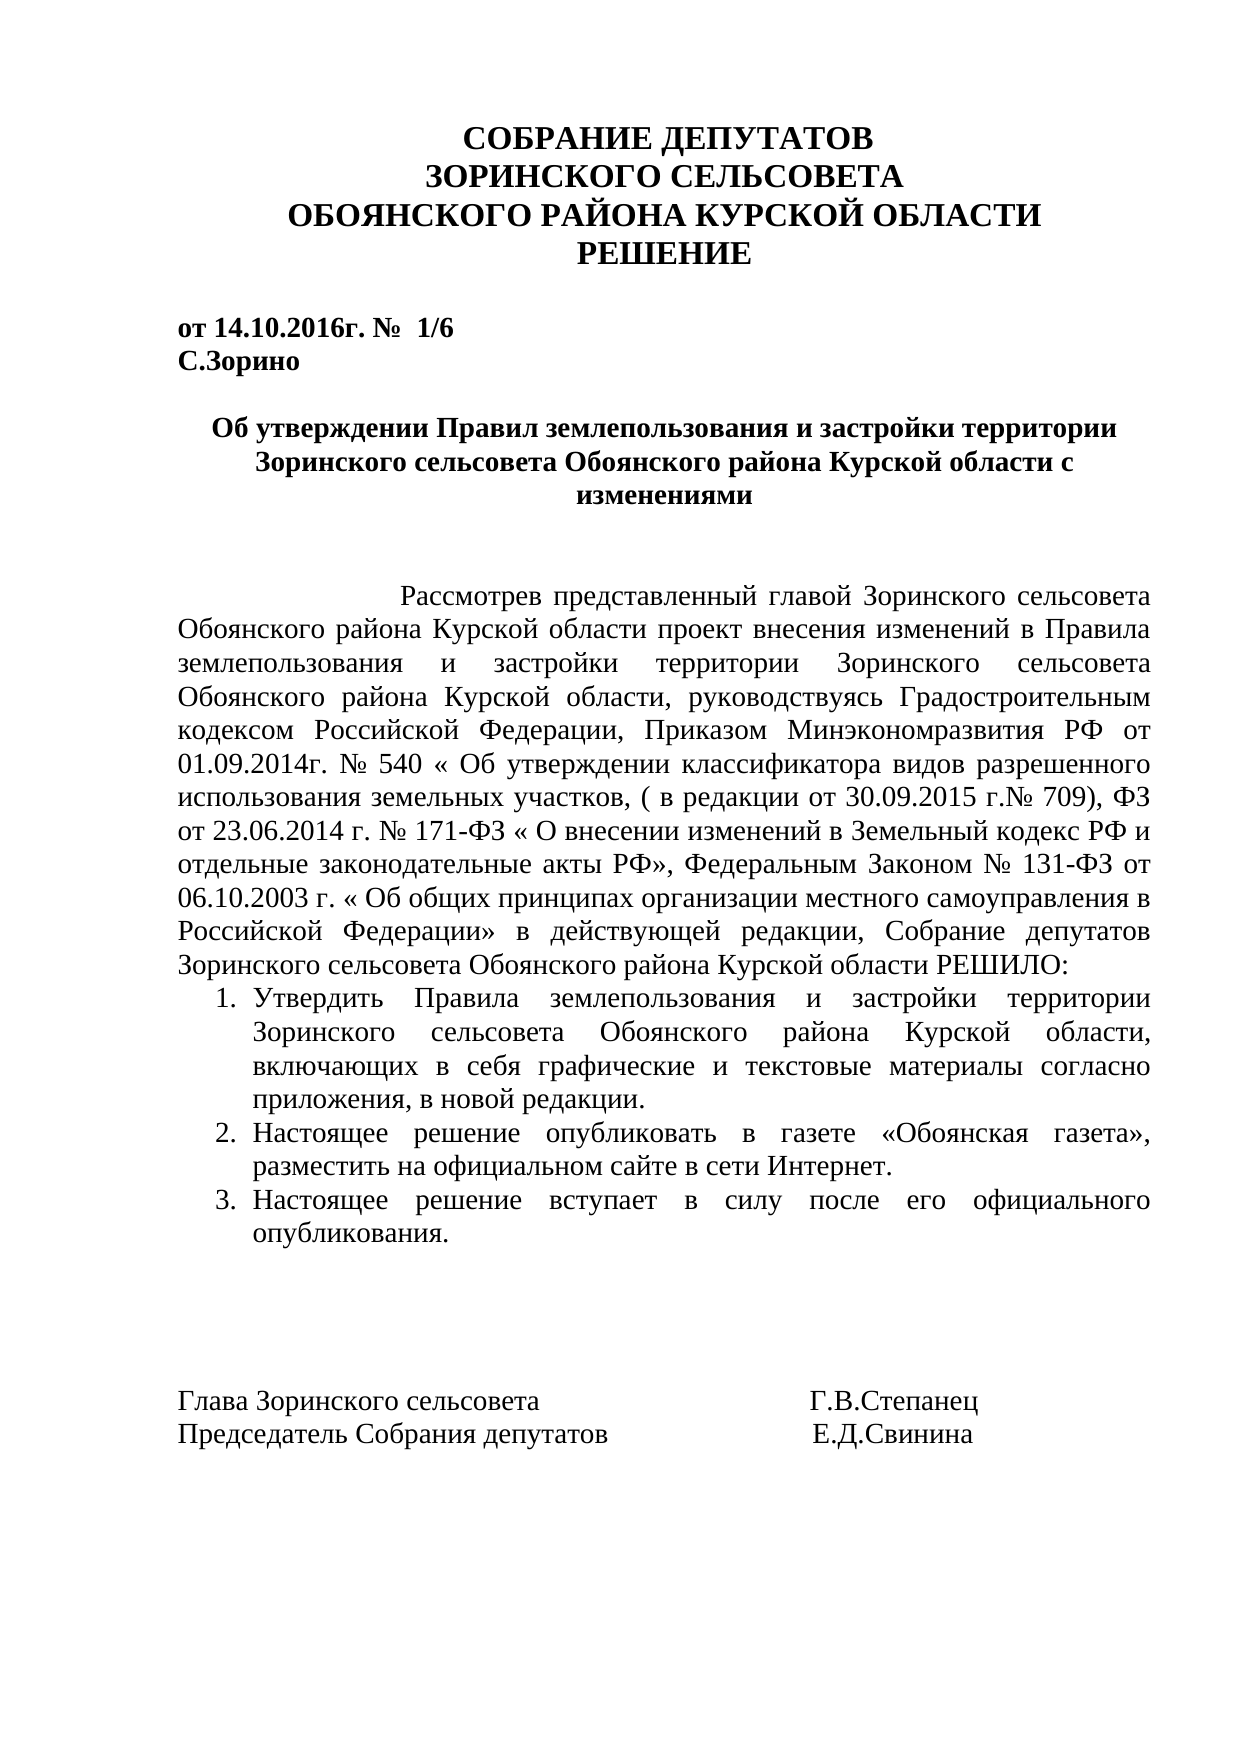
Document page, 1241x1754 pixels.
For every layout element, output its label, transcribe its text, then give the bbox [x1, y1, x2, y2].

text Об утверждении Правил землепользования и застройки территории Зоринского сельсовета Обоянского района Курской области с изменениями [177, 410, 1152, 511]
text СОБРАНИЕ ДЕПУТАТОВ [177, 118, 1152, 156]
list Настоящее решение опубликовать в газете «Обоянская газета», разместить на официальном сайте в сети Интернет. [215, 1115, 1152, 1182]
text С.Зорино [177, 343, 1152, 377]
text Рассмотрев представленный главой Зоринского сельсовета Обоянского района Курской области проект внесения изменений в Правила землепользования и застройки территории Зоринского сельсовета Обоянского района Курской области, руководствуясь Градостроительным кодексом Российской Федерации, Приказом Минэкономразвития РФ от 01.09.2014г. № 540 « Об утверждении классификатора видов разрешенного использования земельных участков, ( в редакции от 30.09.2015 г.№ 709), ФЗ от 23.06.2014 г. № 171-ФЗ « О внесении изменений в Земельный кодекс РФ и отдельные законодательные акты РФ», Федеральным Законом № 131-ФЗ от 06.10.2003 г. « Об общих принципах организации местного самоуправления в Российской Федерации» в действующей редакции, Собрание депутатов Зоринского сельсовета Обоянского района Курской области РЕШИЛО: [177, 578, 1152, 981]
text Председатель Собрания депутатов Е.Д.Свинина [177, 1417, 1152, 1450]
list Настоящее решение вступает в силу после его официального опубликования. [215, 1182, 1152, 1249]
text от 14.10.2016г. № 1/6 [177, 310, 1152, 343]
list Утвердить Правила землепользования и застройки территории Зоринского сельсовета Обоянского района Курской области, включающих в себя графические и текстовые материалы согласно приложения, в новой редакции. [215, 981, 1152, 1115]
text ЗОРИНСКОГО СЕЛЬСОВЕТА [177, 156, 1152, 195]
text Глава Зоринского сельсовета Г.В.Степанец [177, 1383, 1152, 1417]
text ОБОЯНСКОГО РАЙОНА КУРСКОЙ ОБЛАСТИ [177, 195, 1152, 233]
text РЕШЕНИЕ [177, 233, 1152, 271]
